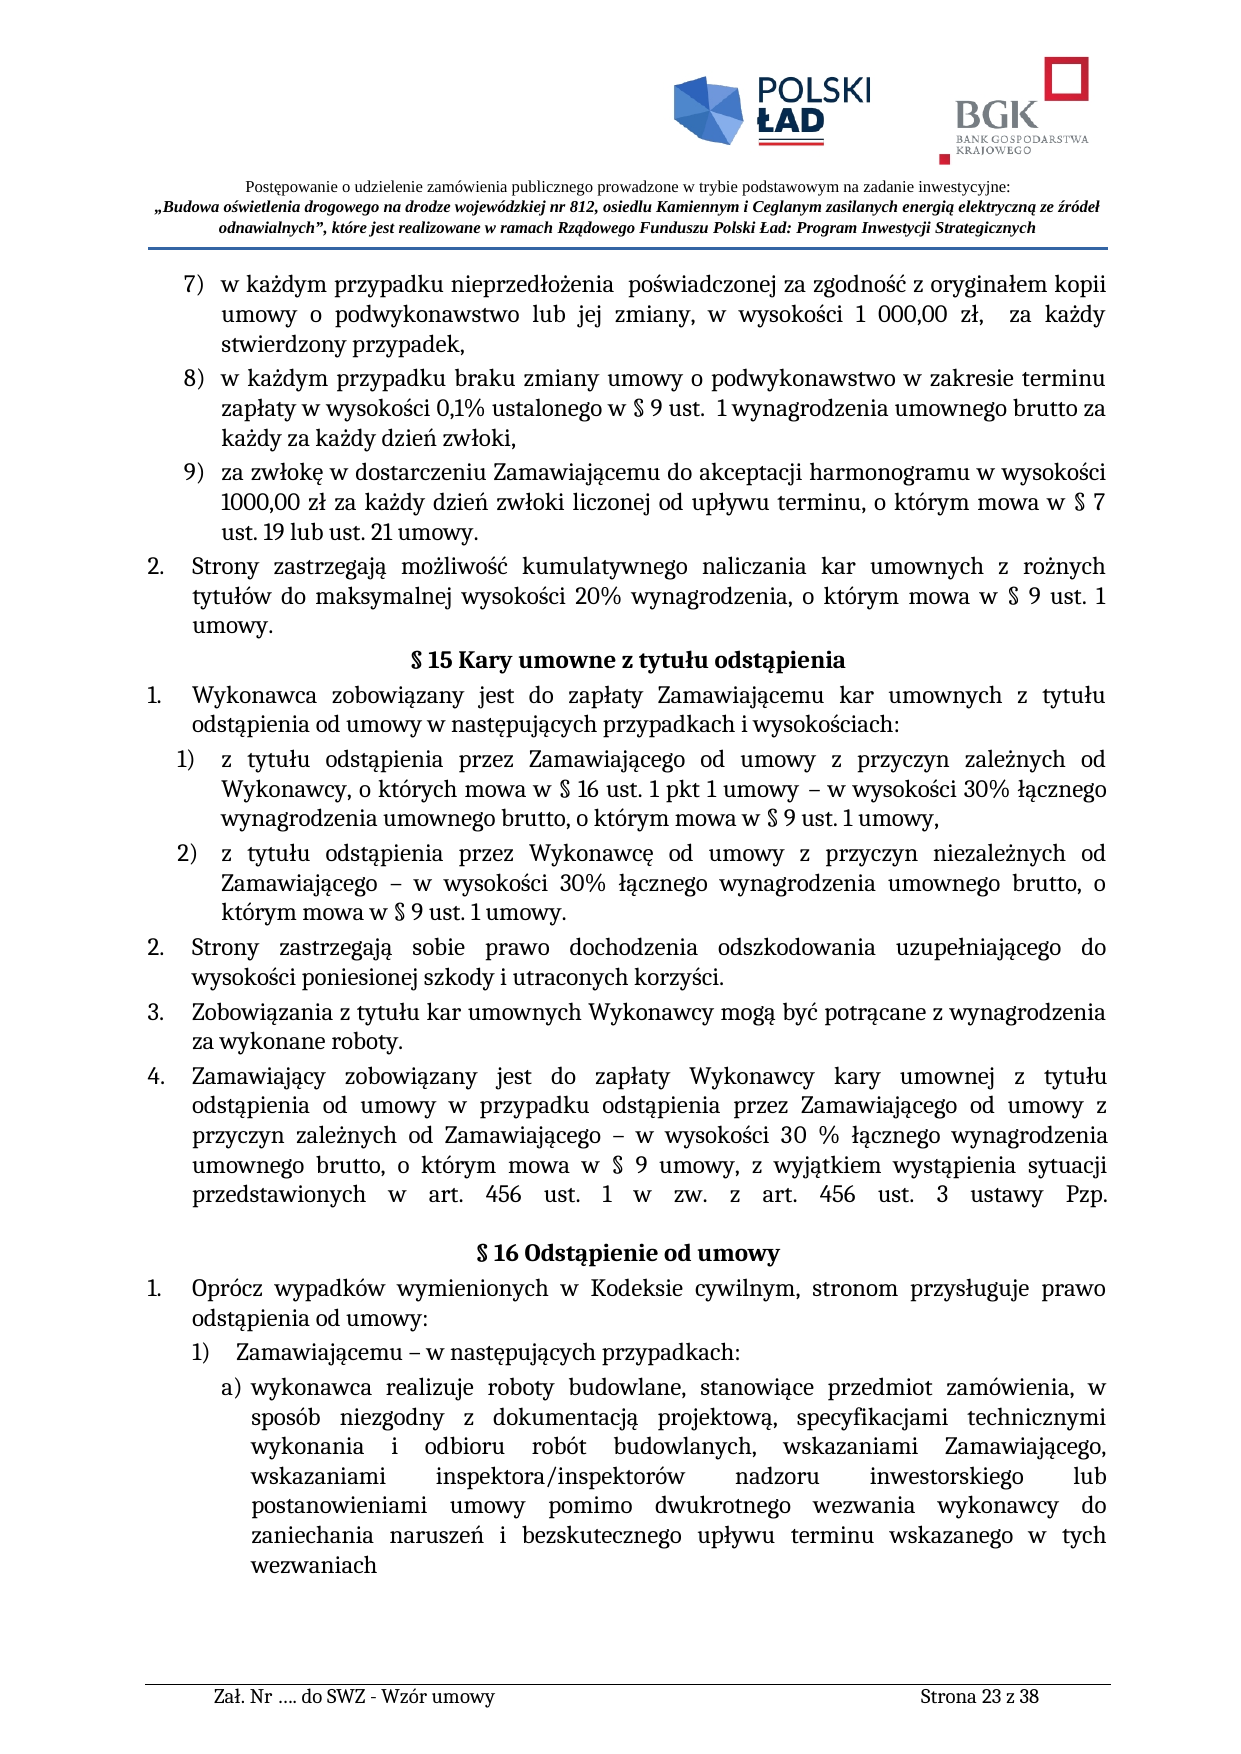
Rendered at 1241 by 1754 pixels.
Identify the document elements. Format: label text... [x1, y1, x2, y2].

list z tytułu odstąpienia przez Zamawiającego od umowy z przyczyn zależnych od Wykonawcy, o których mowa w § 16 ust. 1 pkt 1 umowy – w wysokości 30% łącznego wynagrodzenia umownego brutto, o którym mowa w § 9 ust. 1 umowy, [177, 745, 1107, 833]
list w każdym przypadku nieprzedłożenia poświadczonej za zgodność z oryginałem kopii umowy o podwykonawstwo lub jej zmiany, w wysokości 1 000,00 zł, za każdy stwierdzony przypadek, [184, 270, 1107, 358]
list Wykonawca zobowiązany jest do zapłaty Zamawiającemu kar umownych z tytułu odstąpienia od umowy w następujących przypadkach i wysokościach: [147, 681, 1107, 739]
list Strony zastrzegają możliwość kumulatywnego naliczania kar umownych z rożnych tytułów do maksymalnej wysokości 20% wynagrodzenia, o którym mowa w § 9 ust. 1 umowy. [147, 552, 1107, 640]
list w każdym przypadku braku zmiany umowy o podwykonawstwo w zakresie terminu zapłaty w wysokości 0,1% ustalonego w § 9 ust. 1 wynagrodzenia umownego brutto za każdy za każdy dzień zwłoki, [184, 364, 1107, 452]
list Zamawiającemu – w następujących przypadkach: [192, 1338, 1107, 1367]
list z tytułu odstąpienia przez Wykonawcę od umowy z przyczyn niezależnych od Zamawiającego – w wysokości 30% łącznego wynagrodzenia umownego brutto, o którym mowa w § 9 ust. 1 umowy. [177, 839, 1107, 927]
picture [923, 44, 1109, 175]
list Zobowiązania z tytułu kar umownych Wykonawcy mogą być potrącane z wynagrodzenia za wykonane roboty. [147, 997, 1107, 1056]
list za zwłokę w dostarczeniu Zamawiającemu do akceptacji harmonogramu w wysokości 1000,00 zł za każdy dzień zwłoki liczonej od upływu terminu, o którym mowa w § 7 ust. 19 lub ust. 21 umowy. [184, 458, 1107, 546]
picture [662, 44, 895, 175]
subtitle § 15 Kary umowne z tytułu odstąpienia [155, 646, 1100, 675]
list Strony zastrzegają sobie prawo dochodzenia odszkodowania uzupełniającego do wysokości poniesionej szkody i utraconych korzyści. [147, 933, 1107, 991]
list Zamawiający zobowiązany jest do zapłaty Wykonawcy kary umownej z tytułu odstąpienia od umowy w przypadku odstąpienia przez Zamawiającego od umowy z przyczyn zależnych od Zamawiającego – w wysokości 30 % łącznego wynagrodzenia umownego brutto, o którym mowa w § 9 umowy, z wyjątkiem wystąpienia sytuacji przedstawionych w art. 456 ust. 1 w zw. z art. 456 ust. 3 ustawy Pzp. [147, 1062, 1109, 1238]
list wykonawca realizuje roboty budowlane, stanowiące przedmiot zamówienia, w sposób niezgodny z dokumentacją projektową, specyfikacjami technicznymi wykonania i odbioru robót budowlanych, wskazaniami Zamawiającego, wskazaniami inspektora/inspektorów nadzoru inwestorskiego lub postanowieniami umowy pomimo dwukrotnego wezwania wykonawcy do zaniechania naruszeń i bezskutecznego upływu terminu wskazanego w tych wezwaniach [221, 1373, 1107, 1579]
subtitle § 16 Odstąpienie od umowy [155, 1239, 1100, 1268]
list Oprócz wypadków wymienionych w Kodeksie cywilnym, stronom przysługuje prawo odstąpienia od umowy: [147, 1274, 1107, 1332]
